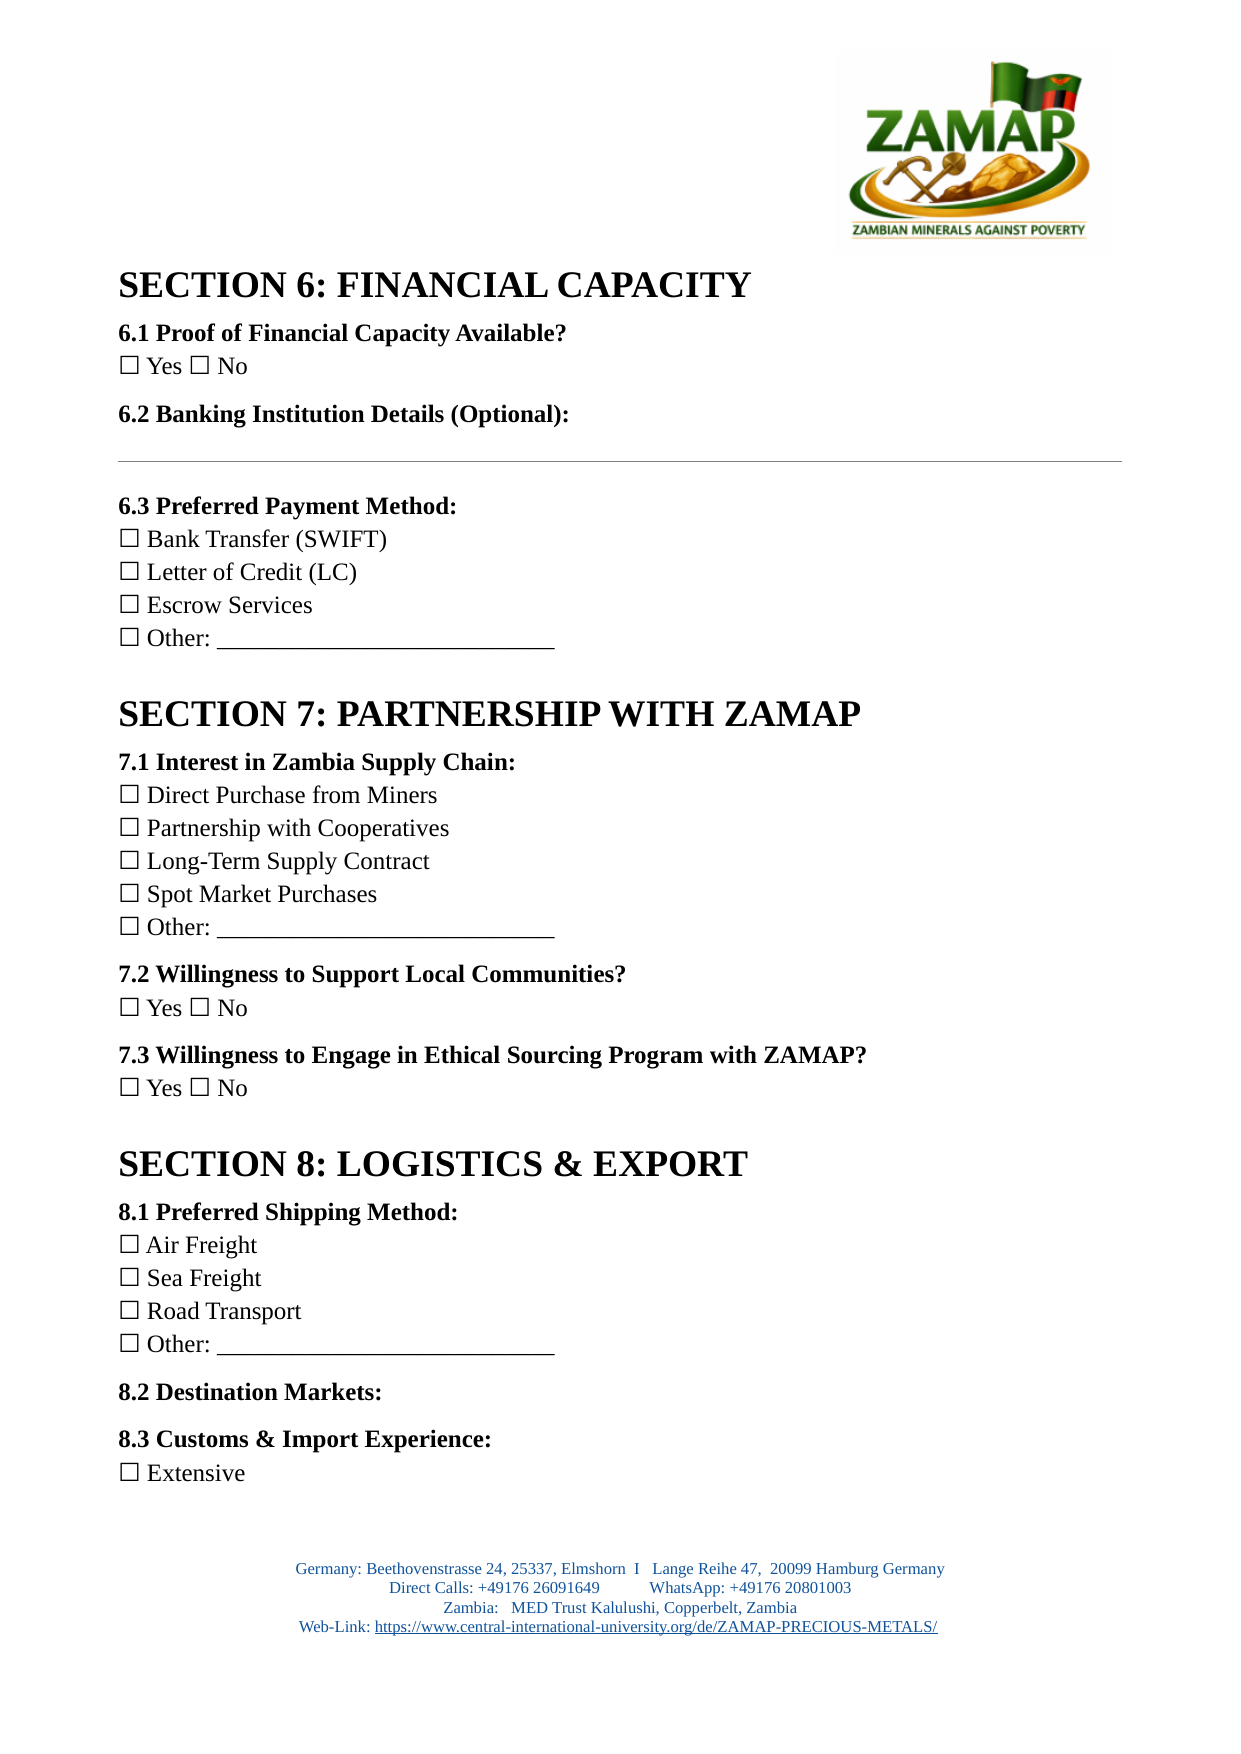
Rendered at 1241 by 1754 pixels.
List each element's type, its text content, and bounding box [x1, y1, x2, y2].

text 6.1 Proof of Financial Capacity Available? ☐ Yes ☐ No [118, 318, 1122, 380]
text 8.3 Customs & Import Experience: ☐ Extensive [118, 1424, 1122, 1486]
text 7.3 Willingness to Engage in Ethical Sourcing Program with ZAMAP? ☐ Yes ☐ No [118, 1040, 1122, 1102]
text 7.1 Interest in Zambia Supply Chain: ☐ Direct Purchase from Miners ☐ Partnership with Cooperatives ☐ Long-Term Supply Contract ☐ Spot Market Purchases ☐ Other: ___________________________ [118, 747, 1122, 941]
text 8.1 Preferred Shipping Method: ☐ Air Freight ☐ Sea Freight ☐ Road Transport ☐ Other: ___________________________ [118, 1197, 1122, 1358]
subtitle SECTION 8: LOGISTICS & EXPORT [118, 1142, 1122, 1185]
subtitle SECTION 6: FINANCIAL CAPACITY [118, 263, 1122, 306]
picture [835, 50, 1113, 255]
text 7.2 Willingness to Support Local Communities? ☐ Yes ☐ No [118, 959, 1122, 1021]
text 8.2 Destination Markets: [118, 1377, 1122, 1406]
subtitle SECTION 7: PARTNERSHIP WITH ZAMAP [118, 691, 1122, 734]
text 6.3 Preferred Payment Method: ☐ Bank Transfer (SWIFT) ☐ Letter of Credit (LC) ☐ Escrow Services ☐ Other: ___________________________ [118, 491, 1122, 652]
text 6.2 Banking Institution Details (Optional): [118, 399, 1122, 428]
